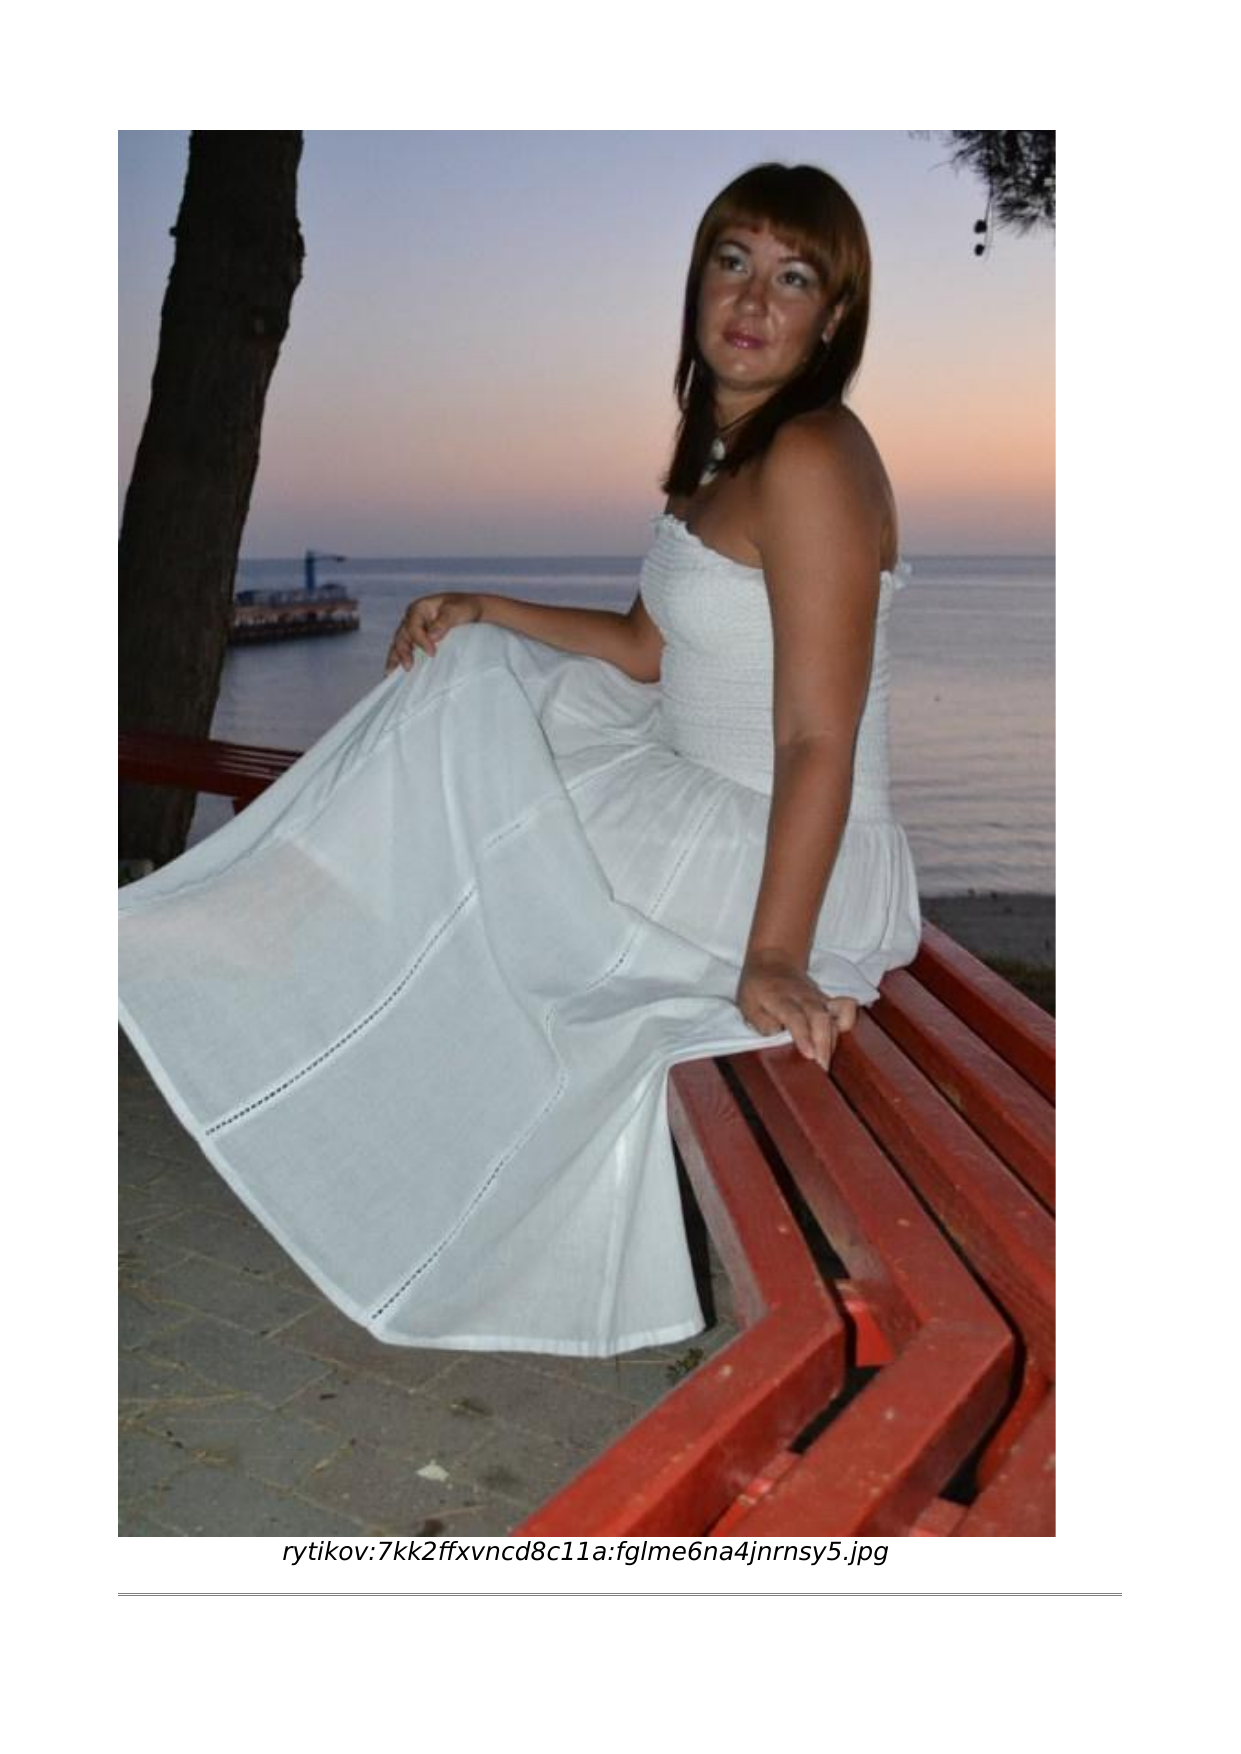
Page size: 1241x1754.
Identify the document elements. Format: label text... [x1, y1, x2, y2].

picture [118, 130, 1056, 1537]
text rytikov:7kk2ffxvncd8c11a:fglme6na4jnrnsy5.jpg [118, 1537, 1056, 1566]
